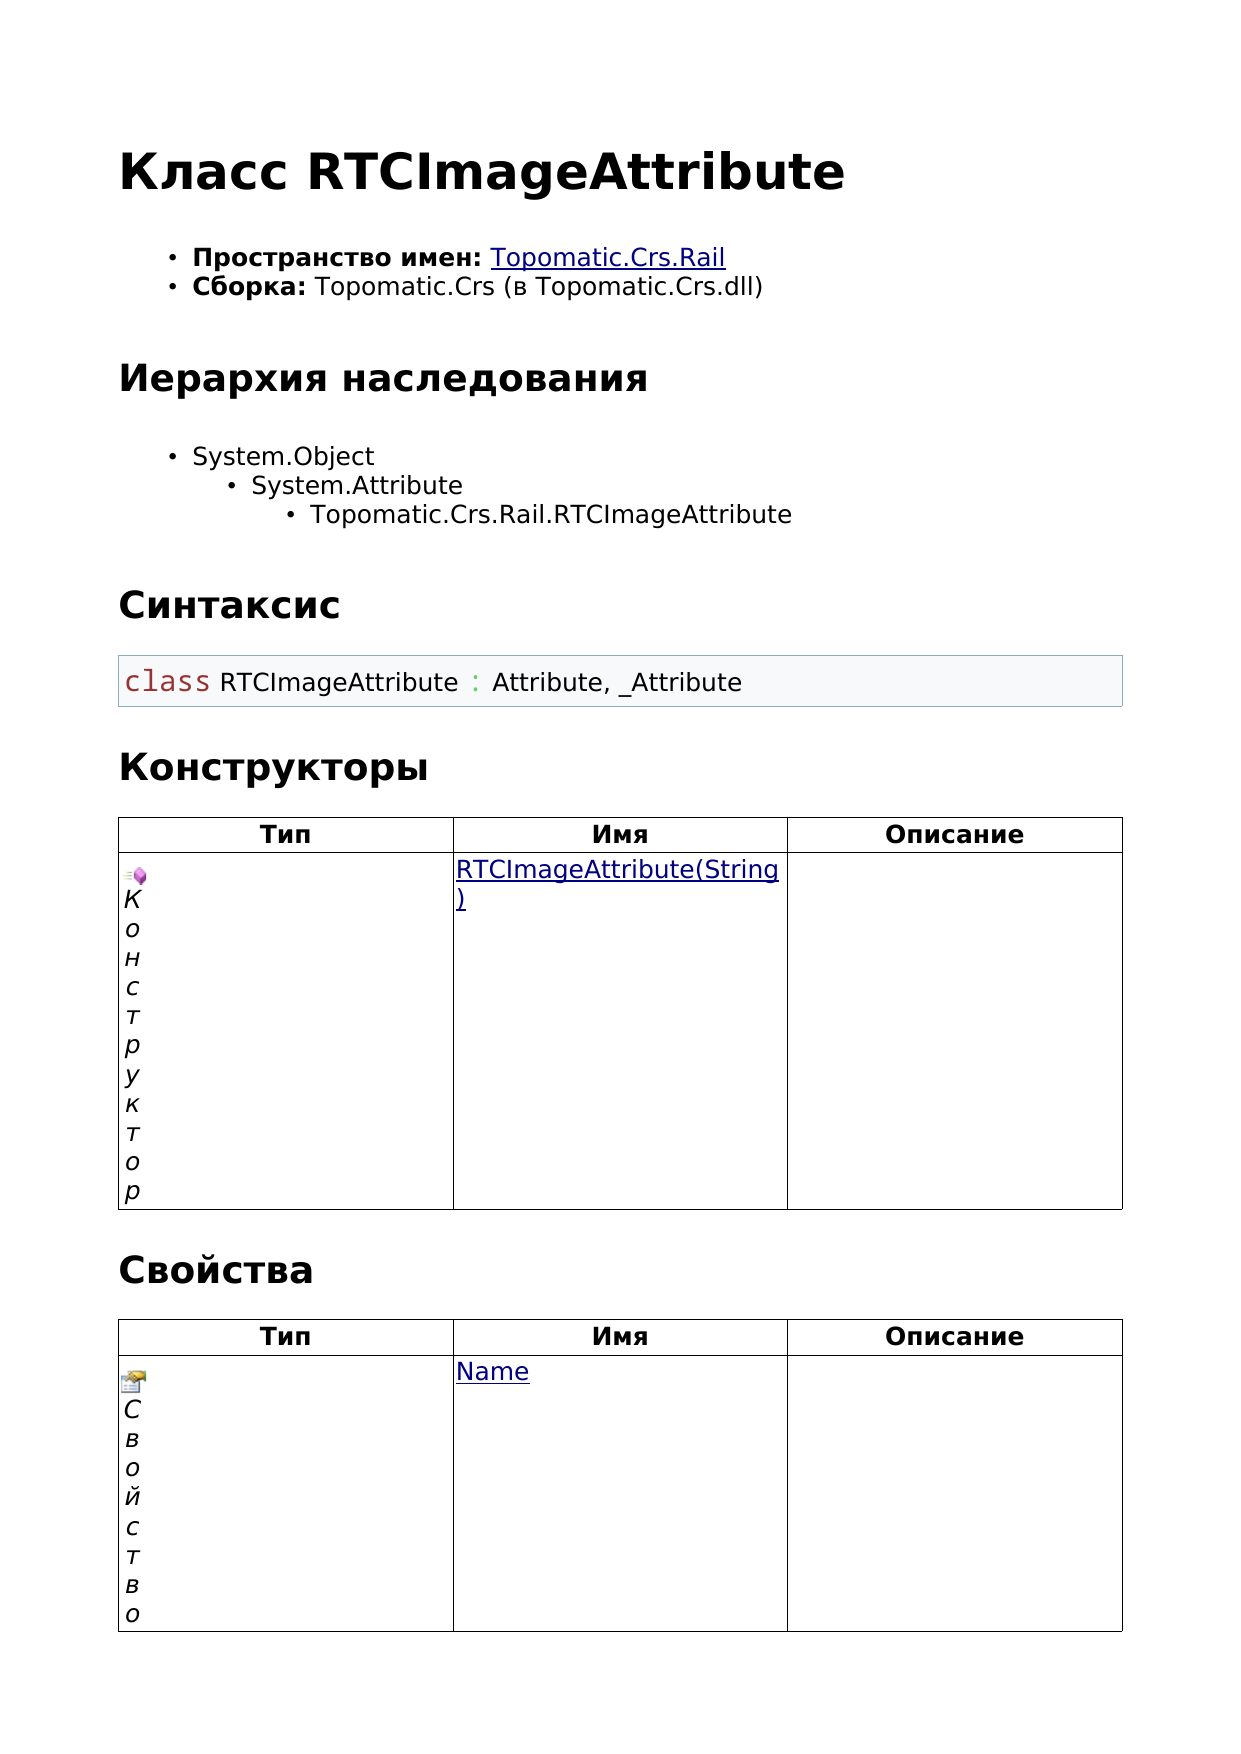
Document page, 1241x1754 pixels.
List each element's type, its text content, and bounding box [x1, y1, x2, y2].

table_cell [788, 1356, 1122, 1631]
subtitle Свойства [118, 1248, 1122, 1292]
picture [121, 1370, 147, 1395]
table_cell Name [454, 1356, 787, 1631]
list System.Attribute [236, 471, 1122, 500]
list Topomatic.Crs.Rail.RTCImageAttribute [295, 500, 1122, 529]
table_cell RTCImageAttribute(String) [454, 853, 787, 1208]
table_header class RTCImageAttribute : Attribute, _Attribute [119, 656, 1122, 706]
subtitle Конструкторы [118, 746, 1122, 790]
table_cell [119, 853, 453, 1208]
table_header Тип [119, 818, 453, 852]
subtitle Класс RTCImageAttribute [118, 143, 1122, 201]
list System.Object [177, 442, 1122, 471]
table_cell [119, 1356, 453, 1631]
table_header Тип [119, 1320, 453, 1354]
picture [121, 867, 147, 885]
subtitle Синтаксис [118, 584, 1122, 627]
table_header Имя [454, 818, 787, 852]
table_header Описание [788, 1320, 1122, 1354]
list Сборка: Topomatic.Crs (в Topomatic.Crs.dll) [177, 272, 1122, 302]
subtitle Иерархия наследования [118, 356, 1122, 400]
table_cell [788, 853, 1122, 1208]
table_header Описание [788, 818, 1122, 852]
table_header Имя [454, 1320, 787, 1354]
list Пространство имен: Topomatic.Crs.Rail [177, 243, 1122, 272]
